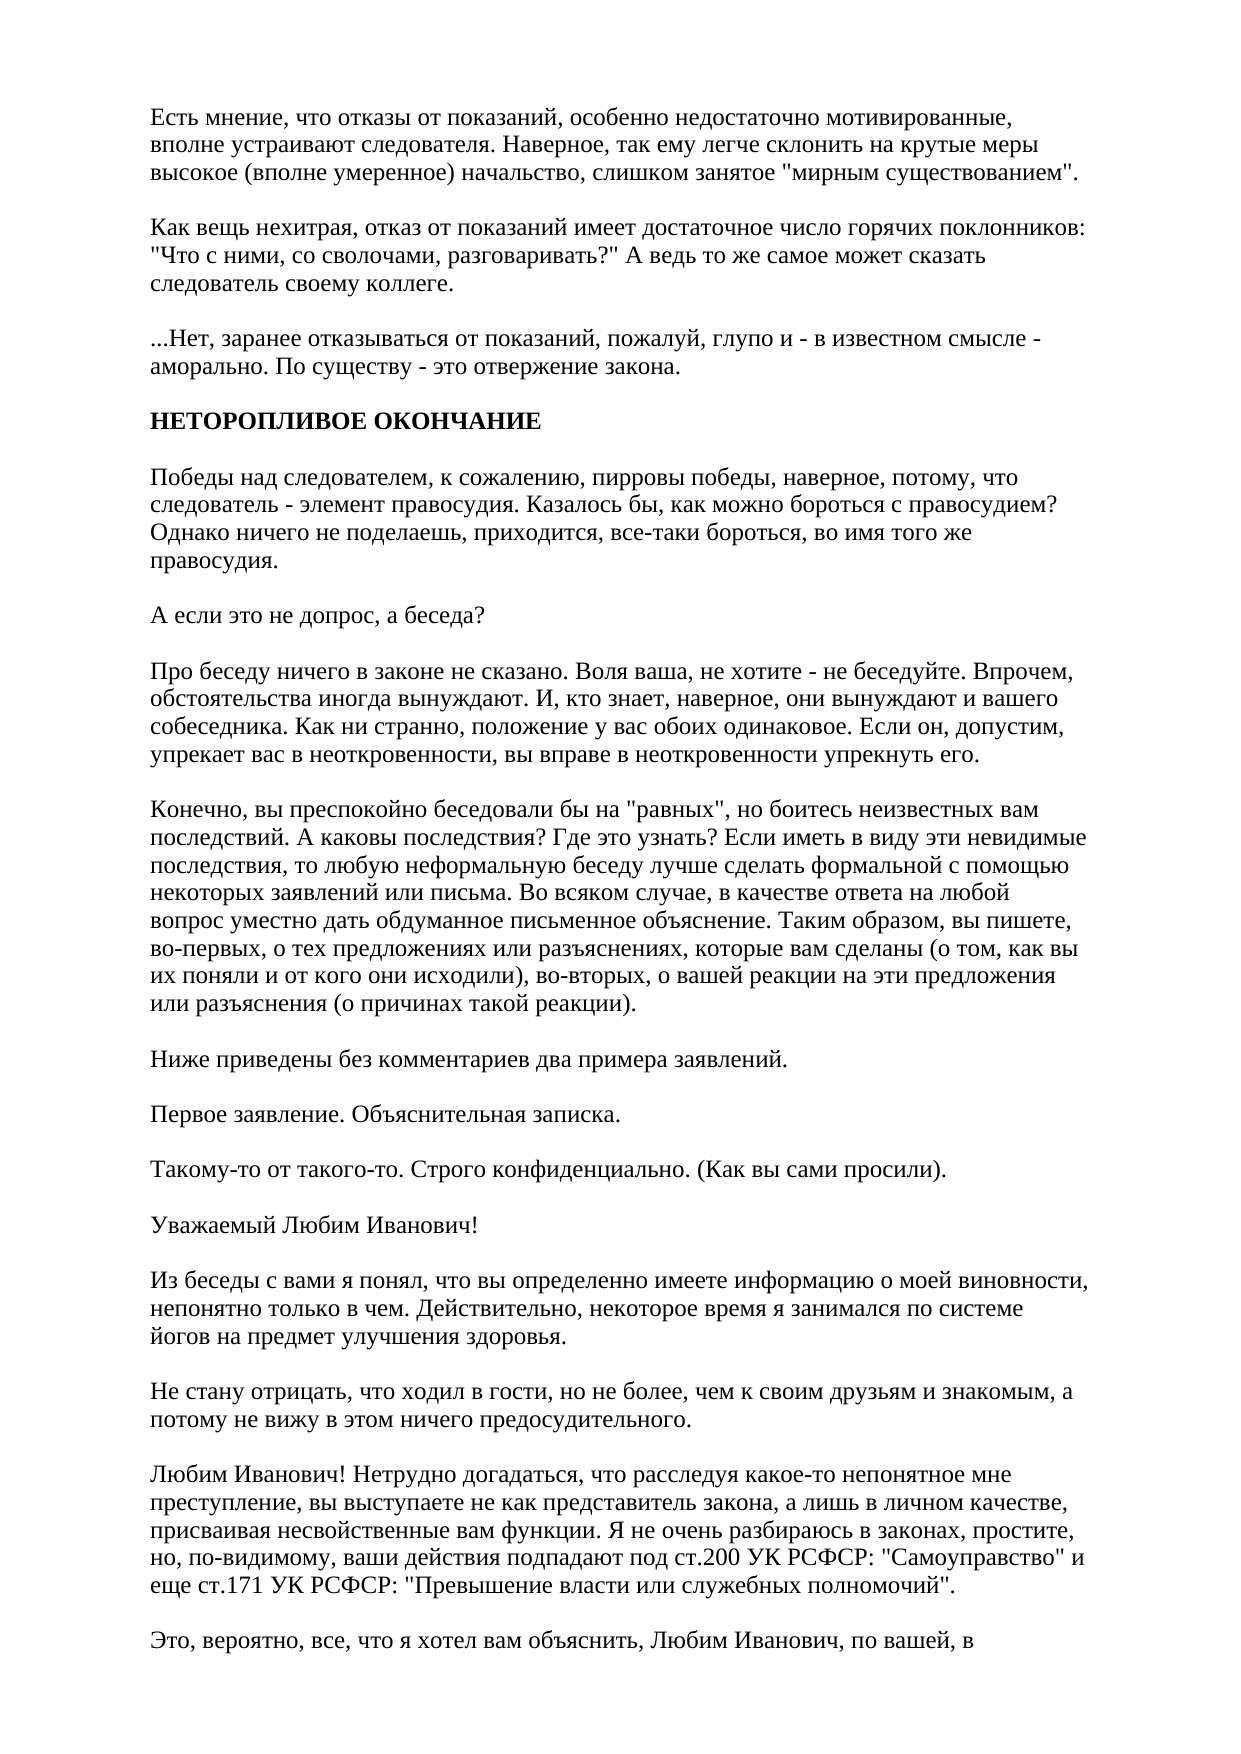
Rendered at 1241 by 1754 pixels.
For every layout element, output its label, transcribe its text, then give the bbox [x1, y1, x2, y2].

text Победы над следователем, к сожалению, пирровы победы, наверное, потому, что следователь - элемент правосудия. Казалось бы, как можно бороться с правосудием? Однако ничего не поделаешь, приходится, все-таки бороться, во имя того же правосудия. [150, 463, 1090, 574]
text Из беседы с вами я понял, что вы определенно имеете информацию о моей виновности, непонятно только в чем. Действительно, некоторое время я занимался по системе йогов на предмет улучшения здоровья. [150, 1266, 1090, 1349]
text Про беседу ничего в законе не сказано. Воля ваша, не хотите - не беседуйте. Впрочем, обстоятельства иногда вынуждают. И, кто знает, наверное, они вынуждают и вашего собеседника. Как ни странно, положение у вас обоих одинаковое. Если он, допустим, упрекает вас в неоткровенности, вы вправе в неоткровенности упрекнуть его. [150, 657, 1090, 768]
text Как вещь нехитрая, отказ от показаний имеет достаточное число горячих поклонников: "Что с ними, со сволочами, разговаривать?" А ведь то же самое может сказать следователь своему коллеге. [150, 213, 1090, 297]
text Конечно, вы преспокойно беседовали бы на "равных", но боитесь неизвестных вам последствий. А каковы последствия? Где это узнать? Если иметь в виду эти невидимые последствия, то любую неформальную беседу лучше сделать формальной с помощью некоторых заявлений или письма. Во всяком случае, в качестве ответа на любой вопрос уместно дать обдуманное письменное объяснение. Таким образом, вы пишете, во-первых, о тех предложениях или разъяснениях, которые вам сделаны (о том, как вы их поняли и от кого они исходили), во-вторых, о вашей реакции на эти предложения или разъяснения (о причинах такой реакции). [150, 795, 1090, 1017]
text Уважаемый Любим Иванович! [150, 1211, 1090, 1239]
text Ниже приведены без комментариев два примера заявлений. [150, 1045, 1090, 1072]
text Не стану отрицать, что ходил в гости, но не более, чем к своим друзьям и знакомым, а потому не вижу в этом ничего предосудительного. [150, 1377, 1090, 1433]
text Есть мнение, что отказы от показаний, особенно недостаточно мотивированные, вполне устраивают следователя. Наверное, так ему легче склонить на крутые меры высокое (вполне умеренное) начальство, слишком занятое "мирным существованием". [150, 103, 1090, 186]
text Первое заявление. Объяснительная записка. [150, 1100, 1090, 1128]
text А если это не допрос, а беседа? [150, 601, 1090, 629]
text Это, вероятно, все, что я хотел вам объяснить, Любим Иванович, по вашей, в [150, 1627, 1090, 1654]
text ...Нет, заранее отказываться от показаний, пожалуй, глупо и - в известном смысле - аморально. По существу - это отвержение закона. [150, 324, 1090, 380]
text НЕТОРОПЛИВОЕ ОКОНЧАНИЕ [150, 407, 1090, 435]
text Такому-то от такого-то. Строго конфиденциально. (Как вы сами просили). [150, 1156, 1090, 1183]
text Любим Иванович! Нетрудно догадаться, что расследуя какое-то непонятное мне преступление, вы выступаете не как представитель закона, а лишь в личном качестве, присваивая несвойственные вам функции. Я не очень разбираюсь в законах, простите, но, по-видимому, ваши действия подпадают под ст.200 УК РСФСР: "Самоуправство" и еще ст.171 УК РСФСР: "Превышение власти или служебных полномочий". [150, 1460, 1090, 1599]
